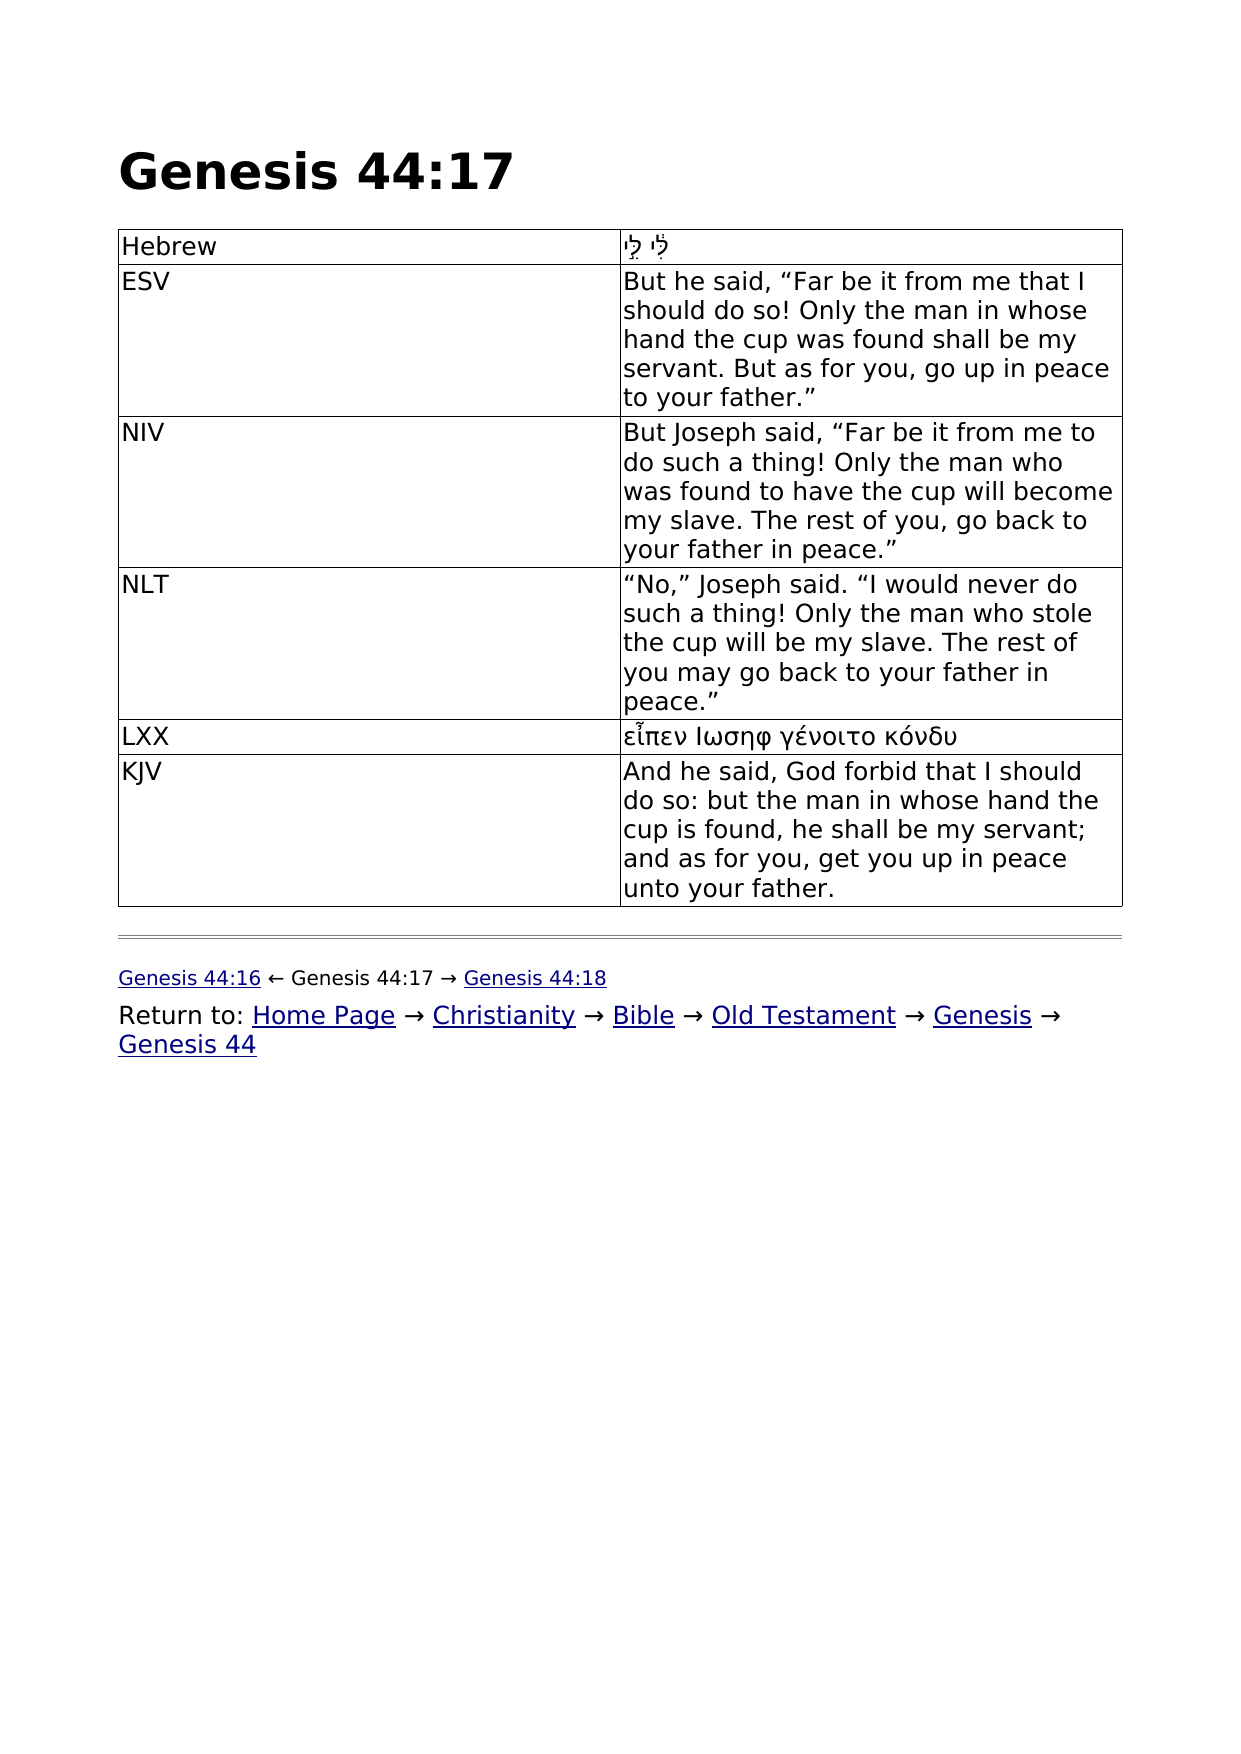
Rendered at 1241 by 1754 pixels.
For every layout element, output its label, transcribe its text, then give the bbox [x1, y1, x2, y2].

subtitle Genesis 44:17 [118, 143, 1122, 201]
text Return to: Home Page → Christianity → Bible → Old Testament → Genesis → Genesis 44 [118, 1001, 1122, 1059]
table_cell But he said, “Far be it from me that I should do so! Only the man in whose hand the cup was found shall be my servant. But as for you, go up in peace to your father.” [621, 265, 1122, 416]
table_cell KJV [119, 755, 620, 906]
table_cell LXX [119, 720, 620, 754]
table_cell “No,” Joseph said. “I would never do such a thing! Only the man who stole the cup will be my slave. The rest of you may go back to your father in peace.” [621, 568, 1122, 719]
table_cell εἶπεν Ιωσηφ γένοιτο κόνδυ [621, 720, 1122, 754]
table_header לִּ֔י לִּ֣י [621, 230, 1122, 264]
table_cell But Joseph said, “Far be it from me to do such a thing! Only the man who was found to have the cup will become my slave. The rest of you, go back to your father in peace.” [621, 417, 1122, 567]
table_cell ESV [119, 265, 620, 416]
table_header Hebrew [119, 230, 620, 264]
table_cell NIV [119, 417, 620, 567]
table_cell And he said, God forbid that I should do so: but the man in whose hand the cup is found, he shall be my servant; and as for you, get you up in peace unto your father. [621, 755, 1122, 906]
text Genesis 44:16 ← Genesis 44:17 → Genesis 44:18 [118, 967, 1122, 1001]
table_cell NLT [119, 568, 620, 719]
